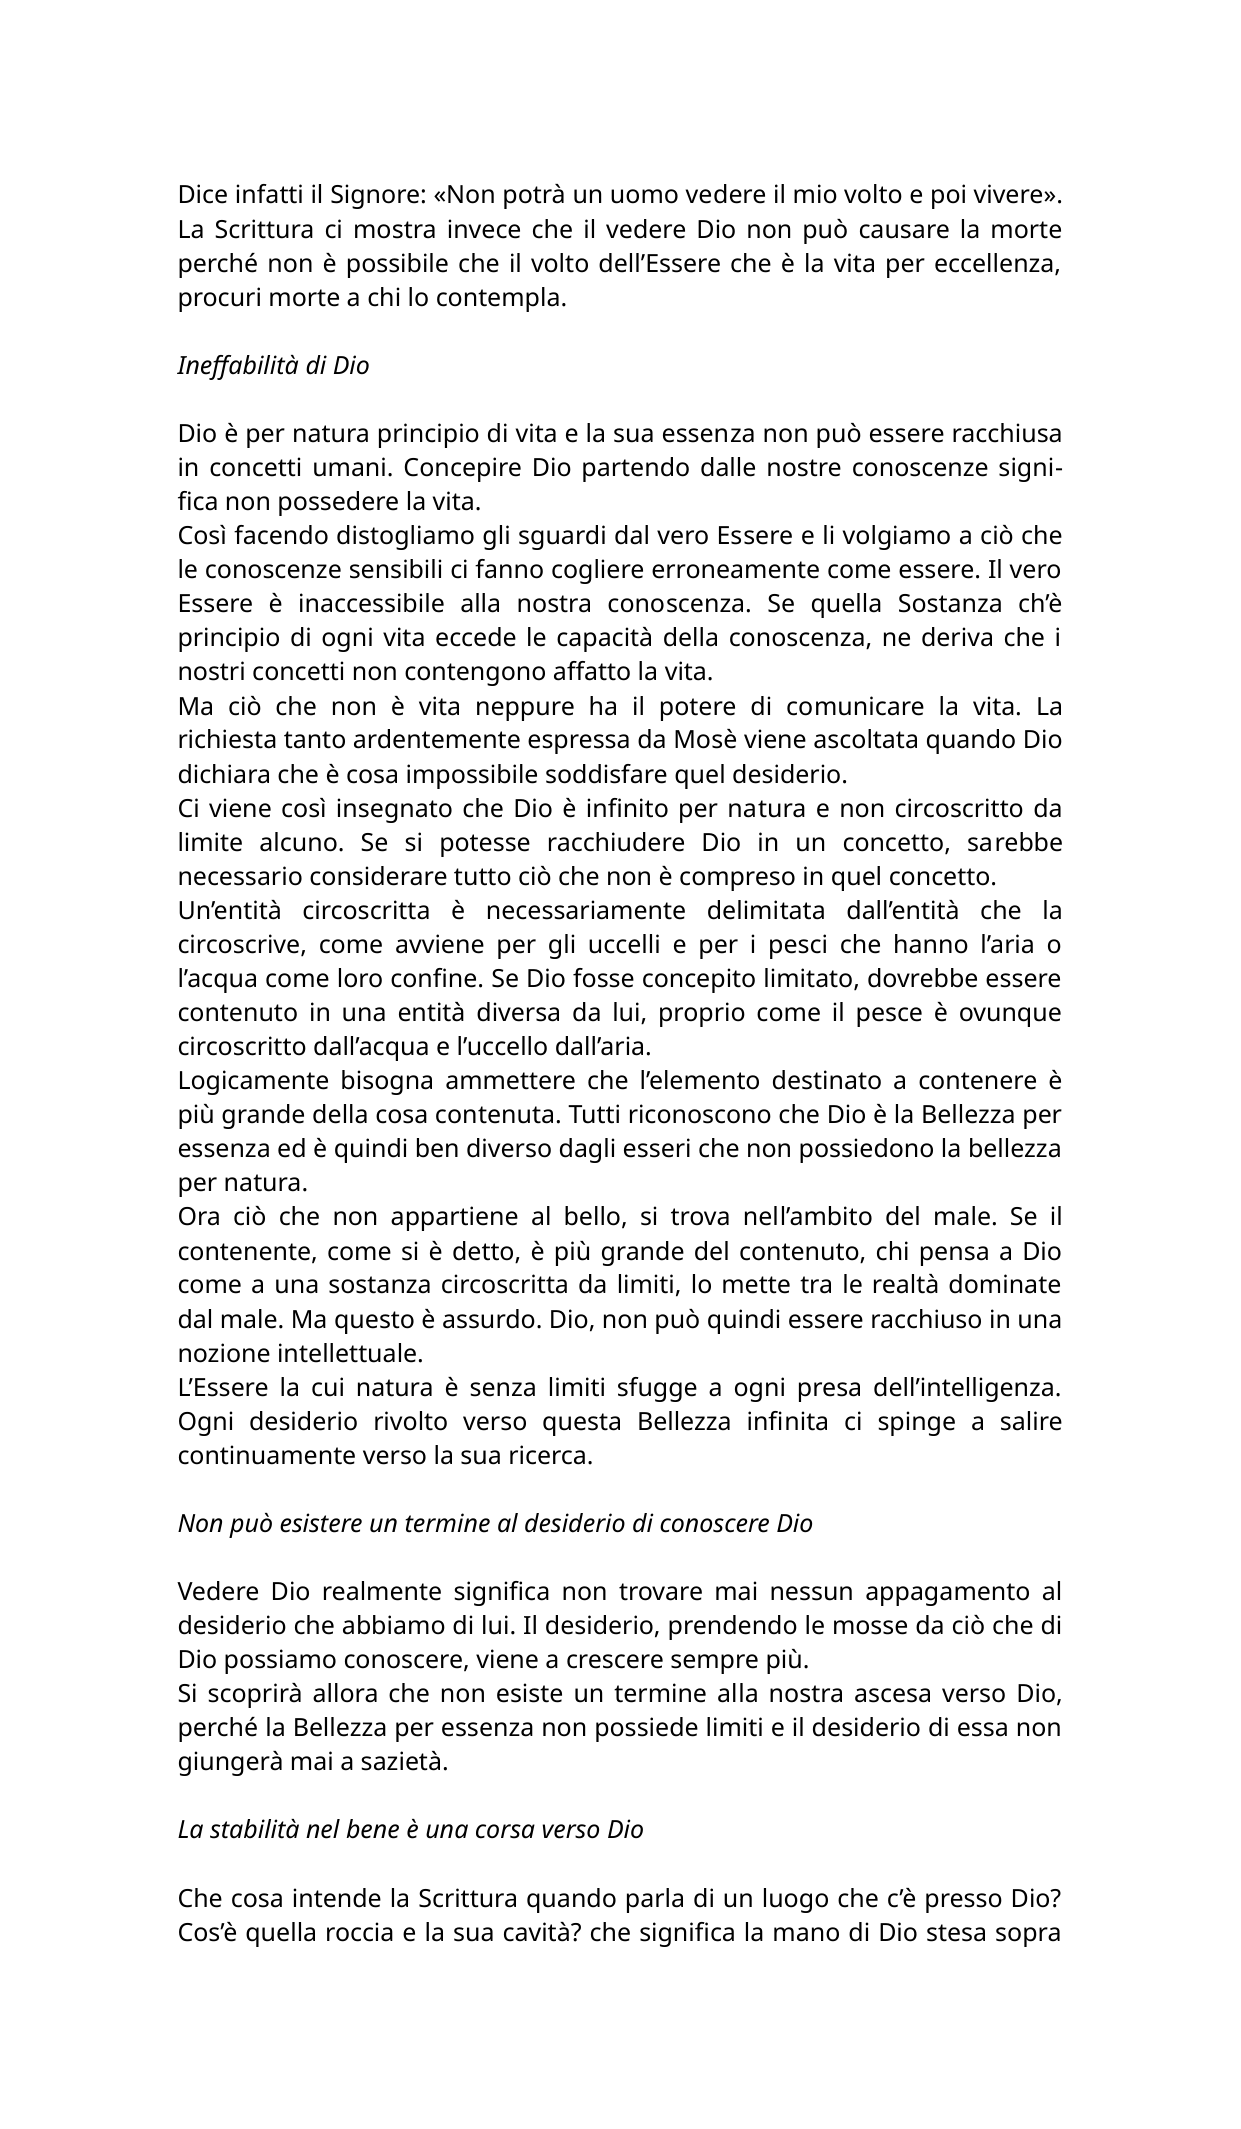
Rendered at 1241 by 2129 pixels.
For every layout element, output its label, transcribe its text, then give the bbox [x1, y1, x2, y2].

text Si scoprirà allora che non esiste un termine al­la nostra ascesa verso Dio, perché la Bellezza per essenza non possiede limiti e il desiderio di essa non giungerà mai a sazietà. [177, 1676, 1063, 1778]
text Ci viene così insegnato che Dio è infinito per na­tura e non circoscritto da limite alcuno. Se si potesse racchiudere Dio in un concetto, sa­rebbe necessario considerare tutto ciò che non è compreso in quel concetto. [177, 790, 1063, 892]
text Ora ciò che non appartiene al bello, si trova nel­l’ambito del male. Se il contenente, come si è detto, è più grande del contenuto, chi pensa a Dio come a una sostanza circoscritta da limiti, lo mette tra le realtà dominate dal male. Ma questo è assurdo. Dio, non può quindi essere racchiuso in una nozione in­tellettuale. [177, 1199, 1063, 1369]
text Un’entità circoscritta è necessariamente delimi­tata dall’entità che la circoscrive, come avviene per gli uccelli e per i pesci che hanno l’aria o l’acqua come loro confine. Se Dio fosse concepito limitato, dovrebbe essere contenuto in una entità diversa da lui, proprio come il pesce è ovunque circoscritto dall’acqua e l’uccello dall’aria. [177, 892, 1063, 1063]
text Ma ciò che non è vita neppure ha il potere di co­municare la vita. La richiesta tanto ardentemente espressa da Mo­sè viene ascoltata quando Dio dichiara che è cosa impossibile soddisfare quel desiderio. [177, 688, 1063, 790]
text Logicamente bisogna ammettere che l’elemento destinato a contenere è più grande della cosa con­tenuta. Tutti riconoscono che Dio è la Bellezza per es­senza ed è quindi ben diverso dagli esseri che non possiedono la bellezza per natura. [177, 1063, 1063, 1199]
text Vedere Dio realmente significa non trovare mai nessun appagamento al desiderio che abbiamo di lui. Il desiderio, prendendo le mosse da ciò che di Dio possiamo conoscere, viene a crescere sempre più. [177, 1574, 1063, 1676]
text L’Essere la cui natura è senza limiti sfugge a ogni presa dell’intelligenza. Ogni desiderio rivolto verso questa Bellezza infi­nita ci spinge a salire continuamente verso la sua ricerca. [177, 1369, 1063, 1472]
text Che cosa intende la Scrittura quando parla di un luogo che c’è presso Dio? Cos’è quella roccia e la sua cavità? che significa la mano di Dio stesa sopra [177, 1880, 1063, 1948]
text Così facendo distogliamo gli sguardi dal vero Es­sere e li volgiamo a ciò che le conoscenze sensibili ci fanno cogliere erroneamente come essere. Il vero Essere è inaccessibile alla nostra cono­scenza. Se quella Sostanza ch’è principio di ogni vita eccede le capacità della conoscenza, ne deriva che i nostri concetti non contengono affatto la vita. [177, 518, 1063, 688]
text Non può esistere un termine al desiderio di conoscere Dio [177, 1506, 1063, 1540]
text La stabilità nel bene è una corsa verso Dio [177, 1812, 1063, 1846]
text Ineffabilità di Dio [177, 347, 1063, 382]
text Dice infatti il Signore: «Non potrà un uomo ve­dere il mio volto e poi vivere». La Scrittura ci mo­stra invece che il vedere Dio non può causare la morte perché non è possibile che il volto dell’Essere che è la vita per eccellenza, procuri morte a chi lo contempla. [177, 177, 1063, 313]
text Dio è per natura principio di vita e la sua essen­za non può essere racchiusa in concetti umani. Con­cepire Dio partendo dalle nostre conoscenze signi­fica non possedere la vita. [177, 416, 1063, 518]
